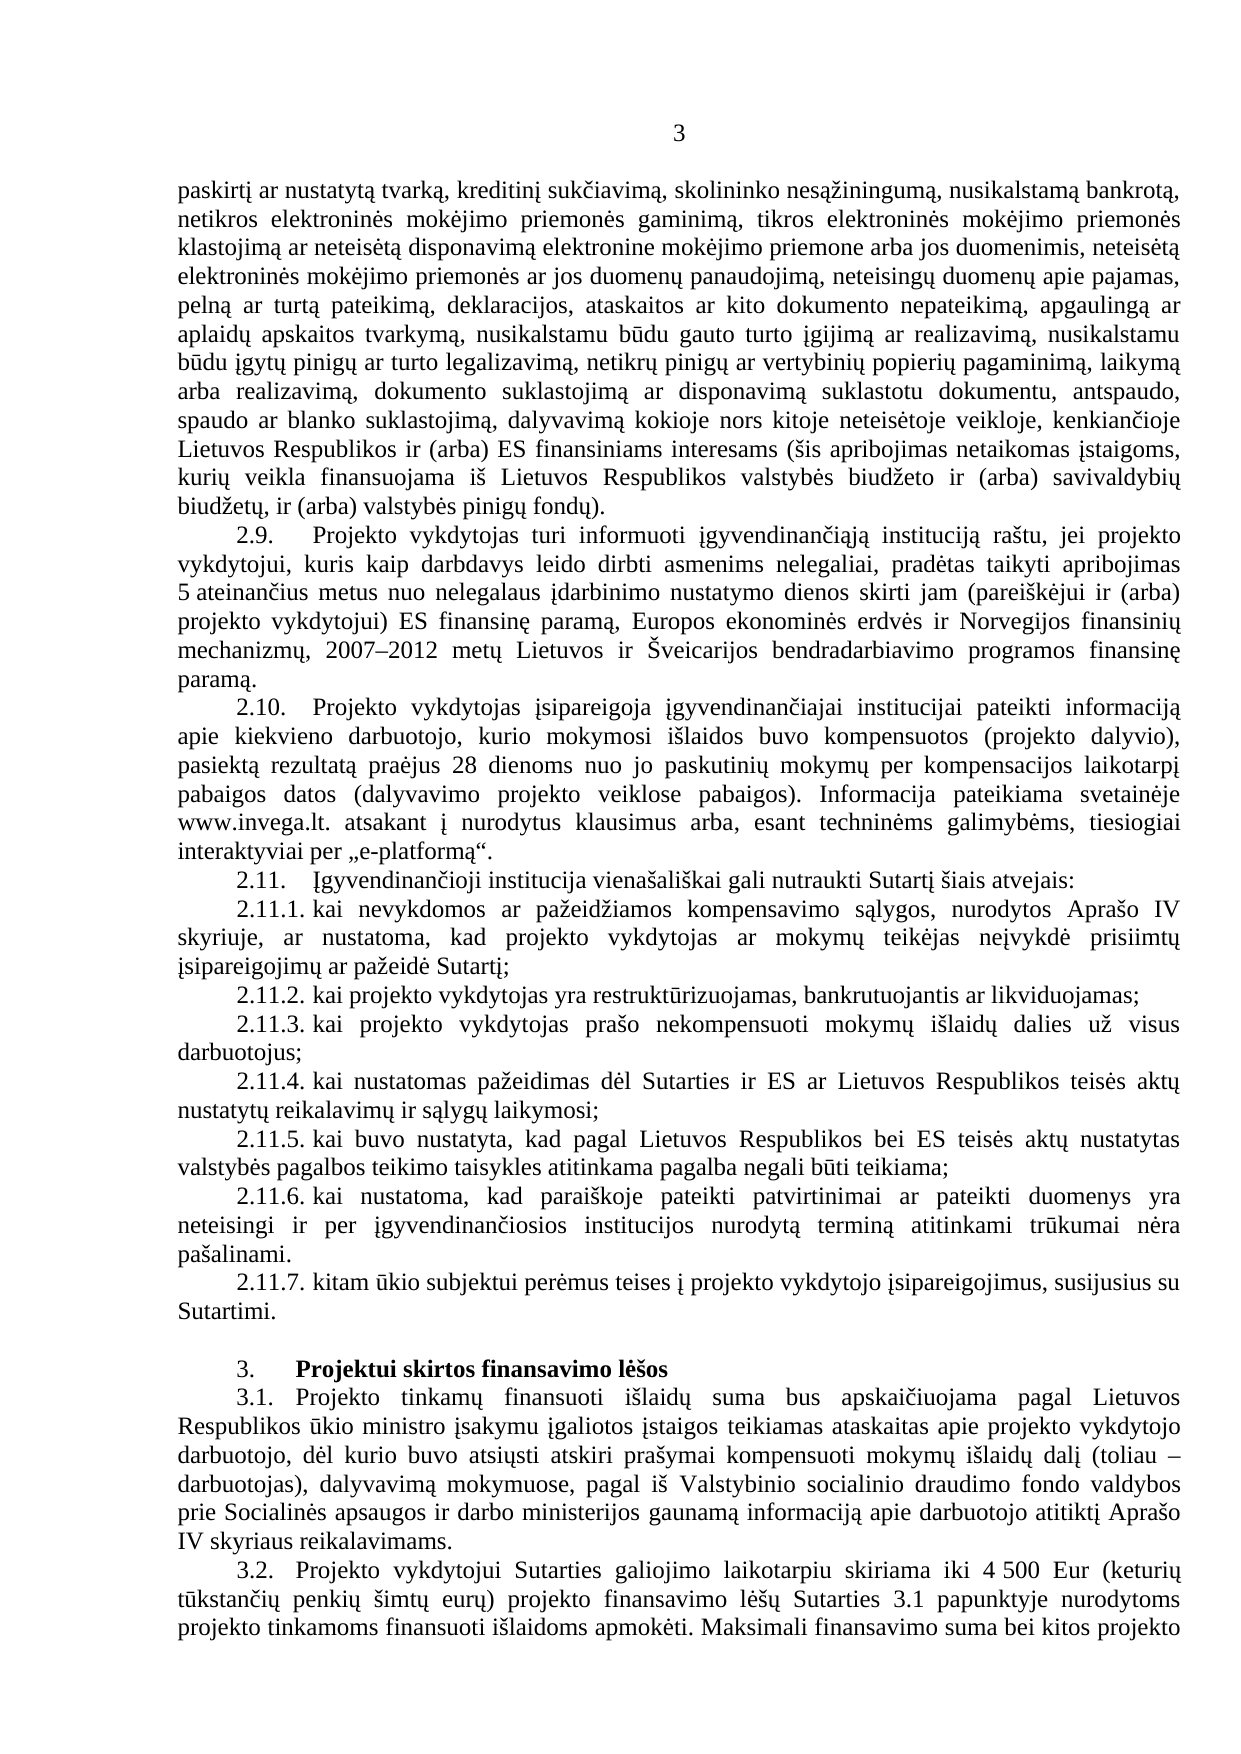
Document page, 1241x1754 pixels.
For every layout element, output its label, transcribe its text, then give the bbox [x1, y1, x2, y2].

text 2.11.6. kai nustatoma, kad paraiškoje pateikti patvirtinimai ar pateikti duomenys yra neteisingi ir per įgyvendinančiosios institucijos nurodytą terminą atitinkami trūkumai nėra pašalinami. [177, 1181, 1181, 1267]
text paskirtį ar nustatytą tvarką, kreditinį sukčiavimą, skolininko nesąžiningumą, nusikalstamą bankrotą, netikros elektroninės mokėjimo priemonės gaminimą, tikros elektroninės mokėjimo priemonės klastojimą ar neteisėtą disponavimą elektronine mokėjimo priemone arba jos duomenimis, neteisėtą elektroninės mokėjimo priemonės ar jos duomenų panaudojimą, neteisingų duomenų apie pajamas, pelną ar turtą pateikimą, deklaracijos, ataskaitos ar kito dokumento nepateikimą, apgaulingą ar aplaidų apskaitos tvarkymą, nusikalstamu būdu gauto turto įgijimą ar realizavimą, nusikalstamu būdu įgytų pinigų ar turto legalizavimą, netikrų pinigų ar vertybinių popierių pagaminimą, laikymą arba realizavimą, dokumento suklastojimą ar disponavimą suklastotu dokumentu, antspaudo, spaudo ar blanko suklastojimą, dalyvavimą kokioje nors kitoje neteisėtoje veikloje, kenkiančioje Lietuvos Respublikos ir (arba) ES finansiniams interesams (šis apribojimas netaikomas įstaigoms, kurių veikla finansuojama iš Lietuvos Respublikos valstybės biudžeto ir (arba) savivaldybių biudžetų, ir (arba) valstybės pinigų fondų). [177, 175, 1181, 520]
text 2.10. Projekto vykdytojas įsipareigoja įgyvendinančiajai institucijai pateikti informaciją apie kiekvieno darbuotojo, kurio mokymosi išlaidos buvo kompensuotos (projekto dalyvio), pasiektą rezultatą praėjus 28 dienoms nuo jo paskutinių mokymų per kompensacijos laikotarpį pabaigos datos (dalyvavimo projekto veiklose pabaigos). Informacija pateikiama svetainėje www.invega.lt. atsakant į nurodytus klausimus arba, esant techninėms galimybėms, tiesiogiai interaktyviai per „e-platformą“. [177, 692, 1181, 865]
text 2.11.1. kai nevykdomos ar pažeidžiamos kompensavimo sąlygos, nurodytos Aprašo IV skyriuje, ar nustatoma, kad projekto vykdytojas ar mokymų teikėjas neįvykdė prisiimtų įsipareigojimų ar pažeidė Sutartį; [177, 894, 1181, 980]
text 2.11.5. kai buvo nustatyta, kad pagal Lietuvos Respublikos bei ES teisės aktų nustatytas valstybės pagalbos teikimo taisykles atitinkama pagalba negali būti teikiama; [177, 1124, 1181, 1181]
text 2.11. Įgyvendinančioji institucija vienašališkai gali nutraukti Sutartį šiais atvejais: [177, 865, 1181, 894]
text 2.11.2. kai projekto vykdytojas yra restruktūrizuojamas, bankrutuojantis ar likviduojamas; [177, 980, 1181, 1009]
text 3. Projektui skirtos finansavimo lėšos [177, 1354, 1181, 1382]
text 2.9. Projekto vykdytojas turi informuoti įgyvendinančiąją instituciją raštu, jei projekto vykdytojui, kuris kaip darbdavys leido dirbti asmenims nelegaliai, pradėtas taikyti apribojimas 5 ateinančius metus nuo nelegalaus įdarbinimo nustatymo dienos skirti jam (pareiškėjui ir (arba) projekto vykdytojui) ES finansinę paramą, Europos ekonominės erdvės ir Norvegijos finansinių mechanizmų, 2007–2012 metų Lietuvos ir Šveicarijos bendradarbiavimo programos finansinę paramą. [177, 520, 1181, 692]
text 3.1. Projekto tinkamų finansuoti išlaidų suma bus apskaičiuojama pagal Lietuvos Respublikos ūkio ministro įsakymu įgaliotos įstaigos teikiamas ataskaitas apie projekto vykdytojo darbuotojo, dėl kurio buvo atsiųsti atskiri prašymai kompensuoti mokymų išlaidų dalį (toliau – darbuotojas), dalyvavimą mokymuose, pagal iš Valstybinio socialinio draudimo fondo valdybos prie Socialinės apsaugos ir darbo ministerijos gaunamą informaciją apie darbuotojo atitiktį Aprašo IV skyriaus reikalavimams. [177, 1382, 1181, 1555]
text 2.11.3. kai projekto vykdytojas prašo nekompensuoti mokymų išlaidų dalies už visus darbuotojus; [177, 1009, 1181, 1066]
text 3.2. Projekto vykdytojui Sutarties galiojimo laikotarpiu skiriama iki 4 500 Eur (keturių tūkstančių penkių šimtų eurų) projekto finansavimo lėšų Sutarties 3.1 papunktyje nurodytoms projekto tinkamoms finansuoti išlaidoms apmokėti. Maksimali finansavimo suma bei kitos projekto [177, 1555, 1181, 1641]
text 2.11.4. kai nustatomas pažeidimas dėl Sutarties ir ES ar Lietuvos Respublikos teisės aktų nustatytų reikalavimų ir sąlygų laikymosi; [177, 1066, 1181, 1124]
text 2.11.7. kitam ūkio subjektui perėmus teises į projekto vykdytojo įsipareigojimus, susijusius su Sutartimi. [177, 1267, 1181, 1325]
